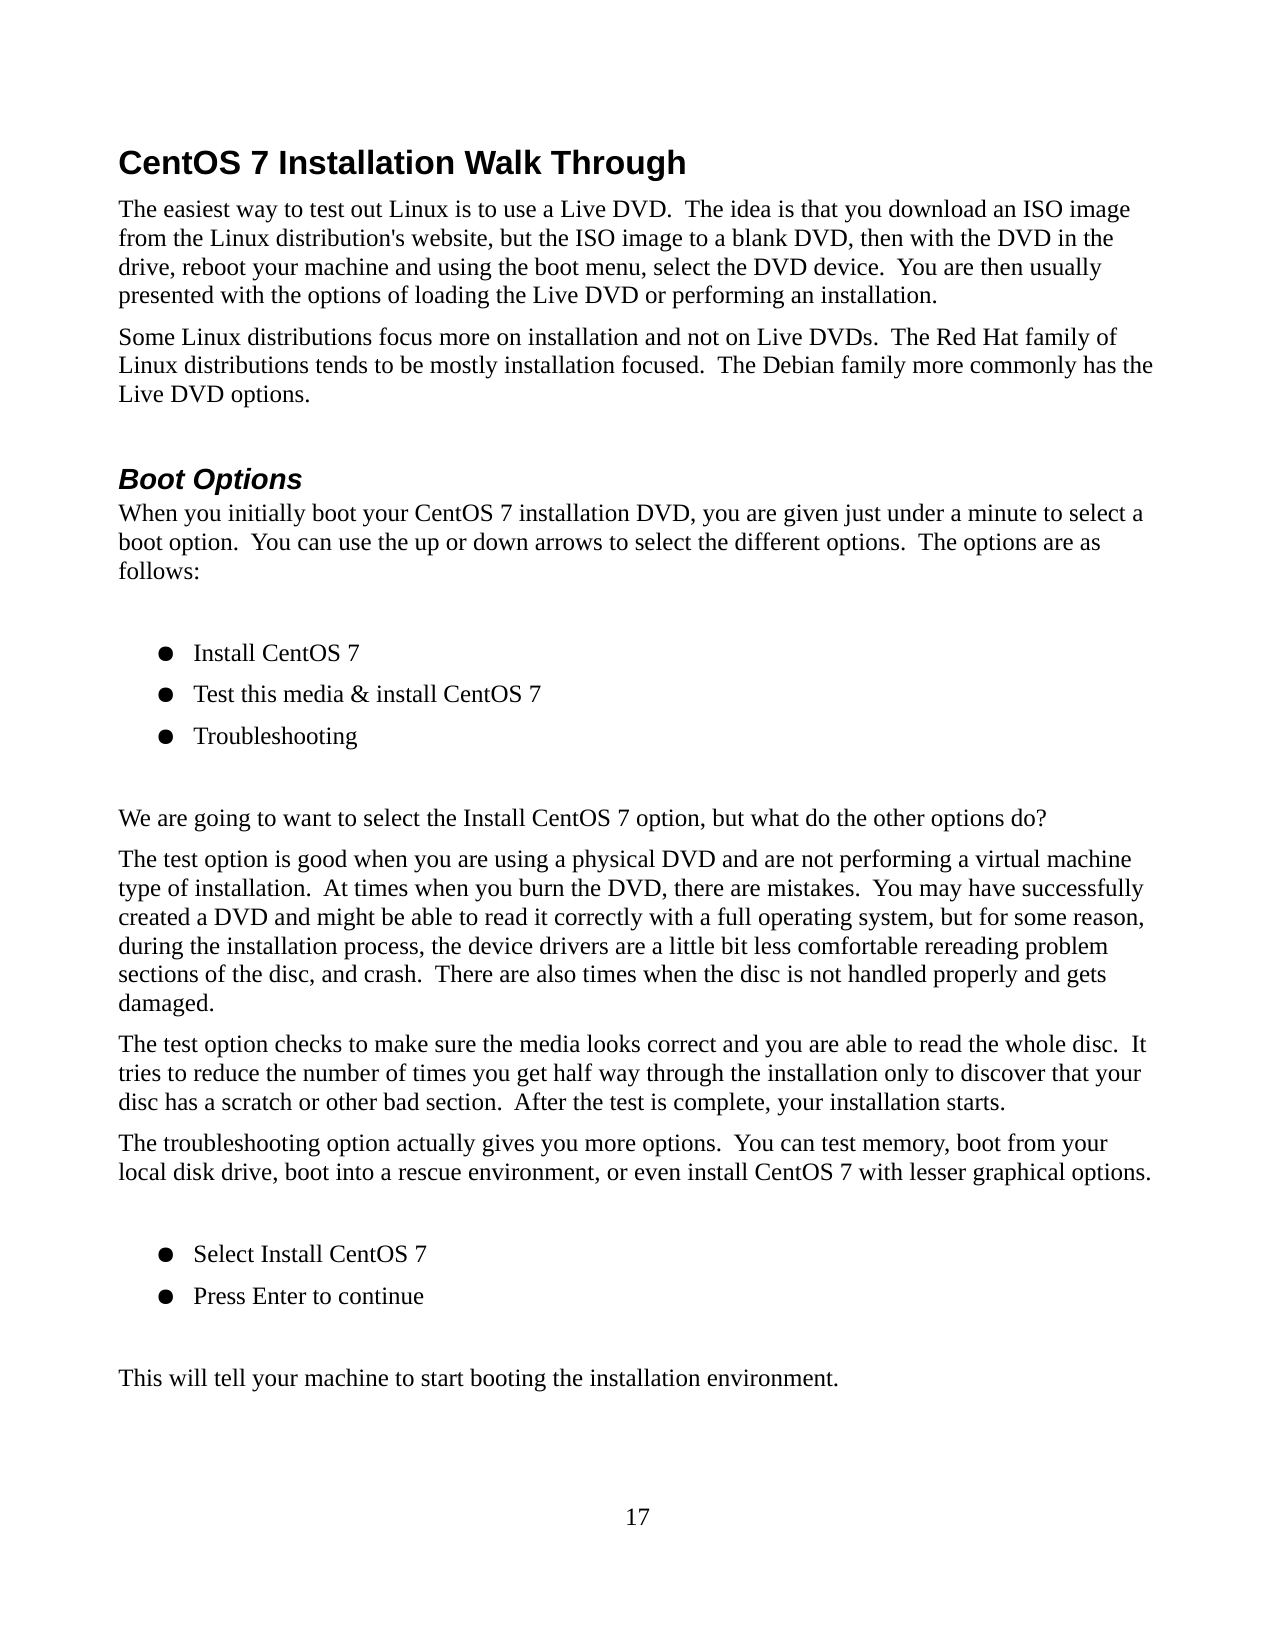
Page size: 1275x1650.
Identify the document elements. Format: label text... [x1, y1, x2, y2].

text Some Linux distributions focus more on installation and not on Live DVDs. The Red Hat family of Linux distributions tends to be mostly installation focused. The Debian family more commonly has the Live DVD options. [118, 322, 1157, 408]
list Test this media & install CentOS 7 [156, 679, 1157, 708]
list Press Enter to continue [156, 1281, 1157, 1309]
text When you initially boot your CentOS 7 installation DVD, you are given just under a minute to select a boot option. You can use the up or down arrows to select the different options. The options are as follows: [118, 498, 1157, 584]
list Install CentOS 7 [156, 638, 1157, 667]
subtitle Boot Options [118, 462, 1157, 495]
list Troubleshooting [156, 721, 1157, 749]
text This will tell your machine to start booting the installation environment. [118, 1363, 1157, 1392]
text The troubleshooting option actually gives you more options. You can test memory, boot from your local disk drive, boot into a rescue environment, or even install CentOS 7 with lesser graphical options. [118, 1128, 1157, 1186]
subtitle CentOS 7 Installation Walk Through [118, 143, 1157, 182]
text The test option is good when you are using a physical DVD and are not performing a virtual machine type of installation. At times when you burn the DVD, there are mistakes. You may have successfully created a DVD and might be able to read it correctly with a full operating system, but for some reason, during the installation process, the device drivers are a little bit less comfortable rereading problem sections of the disc, and crash. There are also times when the disc is not handled properly and gets damaged. [118, 844, 1157, 1017]
text The easiest way to test out Linux is to use a Live DVD. The idea is that you download an ISO image from the Linux distribution's website, but the ISO image to a blank DVD, then with the DVD in the drive, reboot your machine and using the boot menu, select the DVD device. You are then usually presented with the options of loading the Live DVD or performing an installation. [118, 194, 1157, 309]
text The test option checks to make sure the media looks correct and you are able to read the whole disc. It tries to reduce the number of times you get half way through the installation only to discover that your disc has a scratch or other bad section. After the test is complete, your installation starts. [118, 1029, 1157, 1116]
text We are going to want to select the Install CentOS 7 option, but what do the other options do? [118, 803, 1157, 832]
list Select Install CentOS 7 [156, 1239, 1157, 1268]
